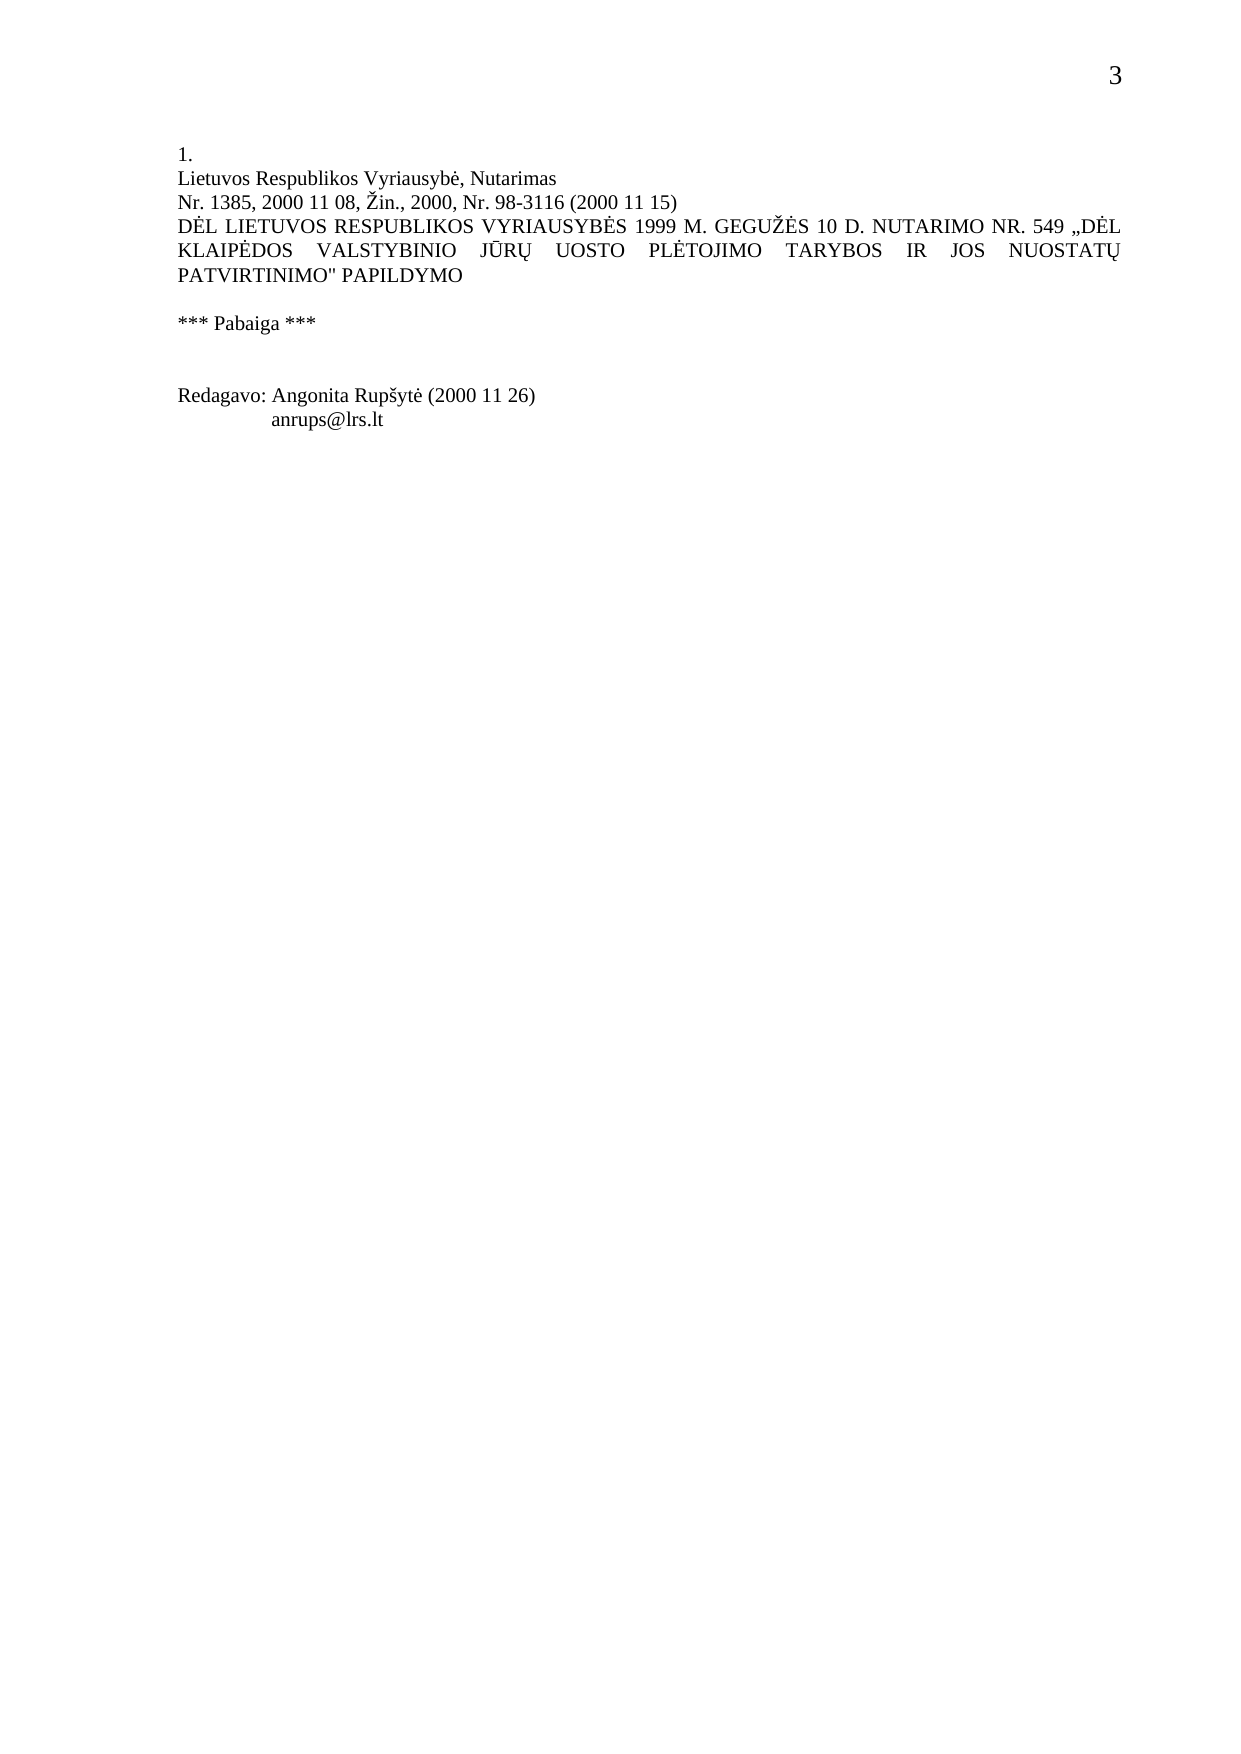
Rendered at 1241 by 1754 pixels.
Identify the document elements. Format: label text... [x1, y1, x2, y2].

text 1. [177, 142, 1122, 166]
text Nr. 1385, 2000 11 08, Žin., 2000, Nr. 98-3116 (2000 11 15) [177, 190, 1122, 214]
text DĖL LIETUVOS RESPUBLIKOS VYRIAUSYBĖS 1999 M. GEGUŽĖS 10 D. NUTARIMO NR. 549 „DĖL KLAIPĖDOS VALSTYBINIO JŪRŲ UOSTO PLĖTOJIMO TARYBOS IR JOS NUOSTATŲ PATVIRTINIMO" PAPILDYMO [177, 214, 1122, 287]
text Redagavo: Angonita Rupšytė (2000 11 26) [177, 383, 1122, 407]
text *** Pabaiga *** [177, 311, 1122, 335]
text Lietuvos Respublikos Vyriausybė, Nutarimas [177, 166, 1122, 190]
text anrups@lrs.lt [177, 407, 1122, 431]
